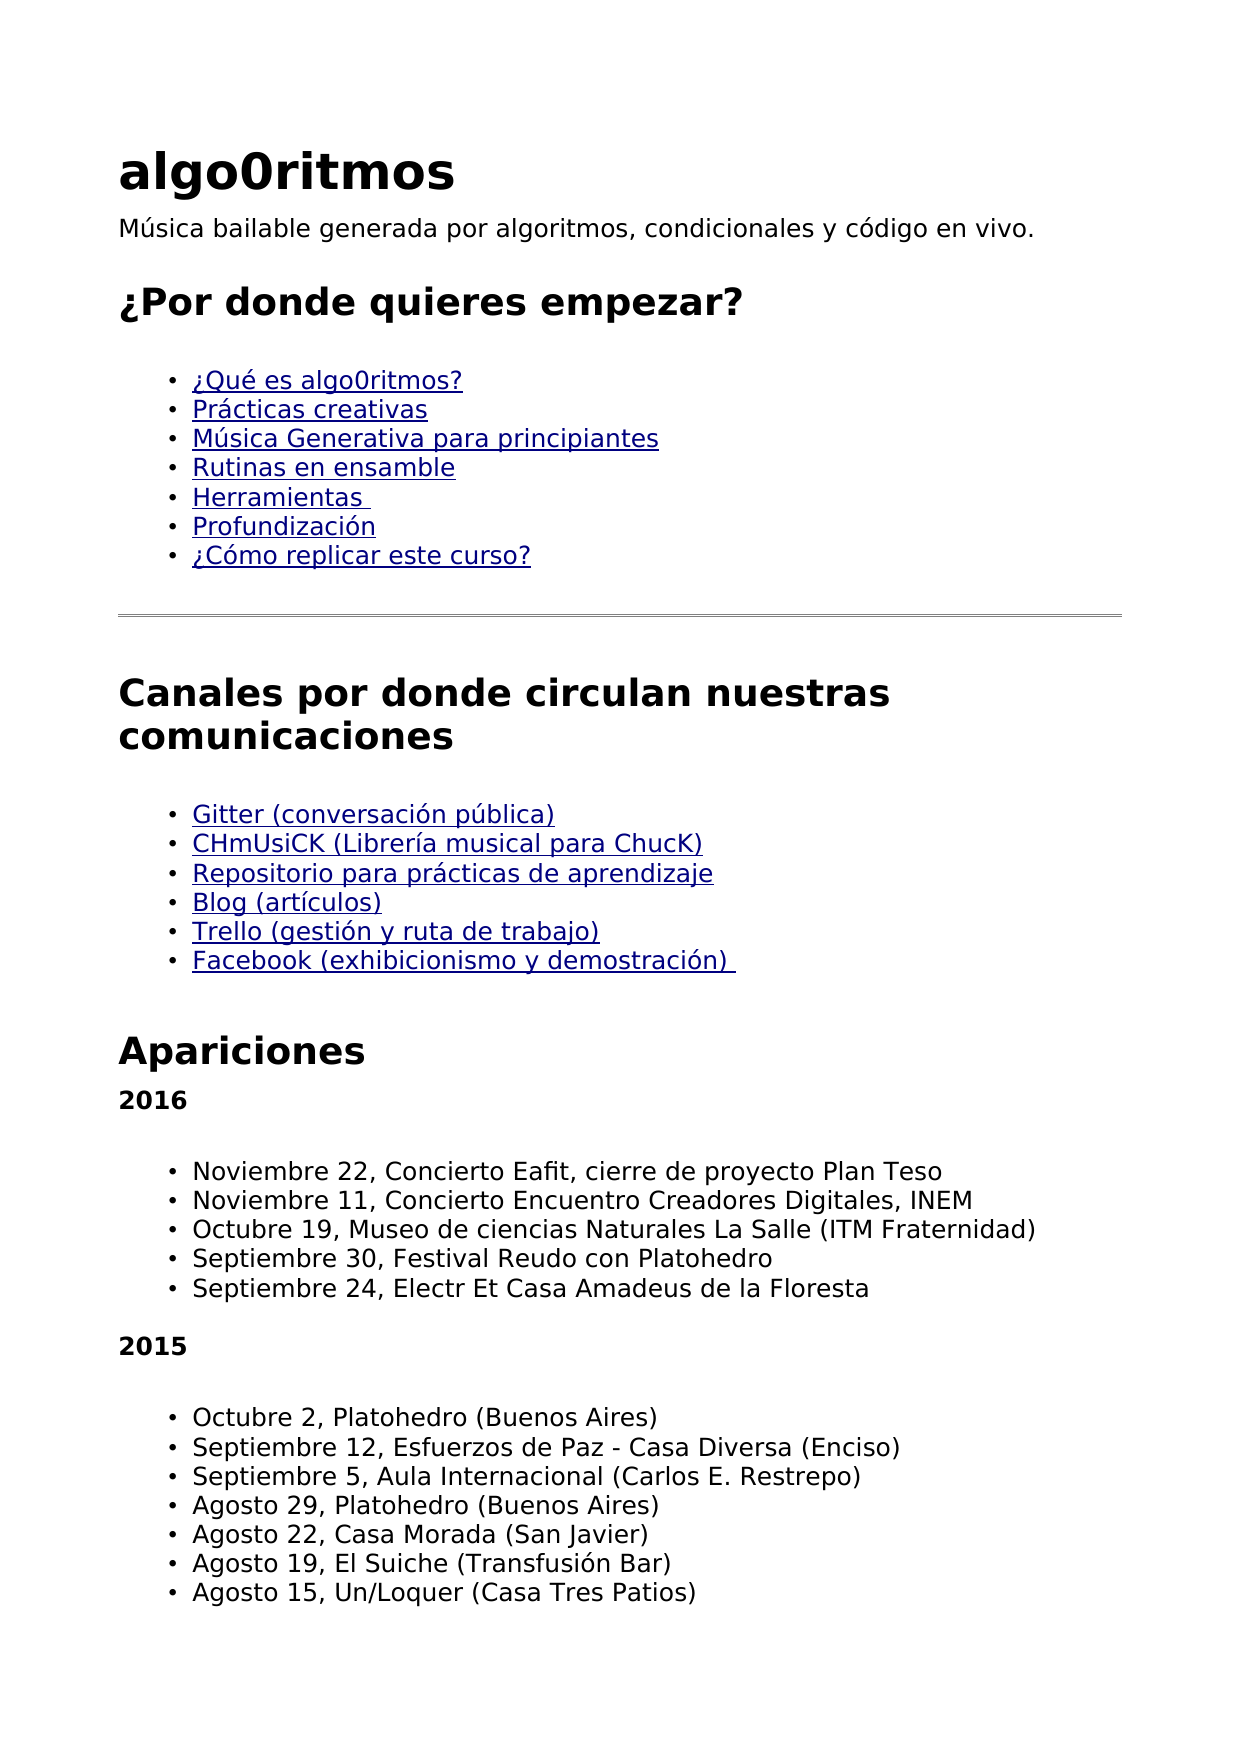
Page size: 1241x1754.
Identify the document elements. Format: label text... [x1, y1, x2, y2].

subtitle ¿Por donde quieres empezar? [118, 281, 1122, 324]
list CHmUsiCK (Librería musical para ChucK) [177, 829, 1122, 859]
subtitle Canales por donde circulan nuestras comunicaciones [118, 671, 1122, 758]
text 2015 [118, 1332, 1122, 1362]
list Octubre 2, Platohedro (Buenos Aires) [177, 1404, 1122, 1433]
list Septiembre 30, Festival Reudo con Platohedro [177, 1245, 1122, 1274]
list Septiembre 5, Aula Internacional (Carlos E. Restrepo) [177, 1462, 1122, 1491]
text Música bailable generada por algoritmos, condicionales y código en vivo. [118, 214, 1122, 243]
list Septiembre 24, Electr Et Casa Amadeus de la Floresta [177, 1274, 1122, 1303]
list Facebook (exhibicionismo y demostración) [177, 946, 1122, 975]
list Blog (artículos) [177, 888, 1122, 917]
list ¿Cómo replicar este curso? [177, 541, 1122, 570]
list Noviembre 11, Concierto Encuentro Creadores Digitales, INEM [177, 1186, 1122, 1216]
subtitle Apariciones [118, 1030, 1122, 1073]
list Música Generativa para principiantes [177, 424, 1122, 454]
list Agosto 22, Casa Morada (San Javier) [177, 1520, 1122, 1549]
list Prácticas creativas [177, 395, 1122, 424]
list Repositorio para prácticas de aprendizaje [177, 859, 1122, 888]
list Profundización [177, 512, 1122, 541]
list Septiembre 12, Esfuerzos de Paz - Casa Diversa (Enciso) [177, 1433, 1122, 1462]
list Agosto 19, El Suiche (Transfusión Bar) [177, 1549, 1122, 1579]
list Agosto 29, Platohedro (Buenos Aires) [177, 1491, 1122, 1520]
list Herramientas [177, 483, 1122, 512]
list ¿Qué es algo0ritmos? [177, 366, 1122, 395]
list Noviembre 22, Concierto Eafit, cierre de proyecto Plan Teso [177, 1157, 1122, 1186]
list Rutinas en ensamble [177, 454, 1122, 483]
subtitle algo0ritmos [118, 143, 1122, 201]
list Gitter (conversación pública) [177, 800, 1122, 829]
list Agosto 15, Un/Loquer (Casa Tres Patios) [177, 1579, 1122, 1608]
list Trello (gestión y ruta de trabajo) [177, 917, 1122, 946]
text 2016 [118, 1086, 1122, 1115]
list Octubre 19, Museo de ciencias Naturales La Salle (ITM Fraternidad) [177, 1216, 1122, 1245]
